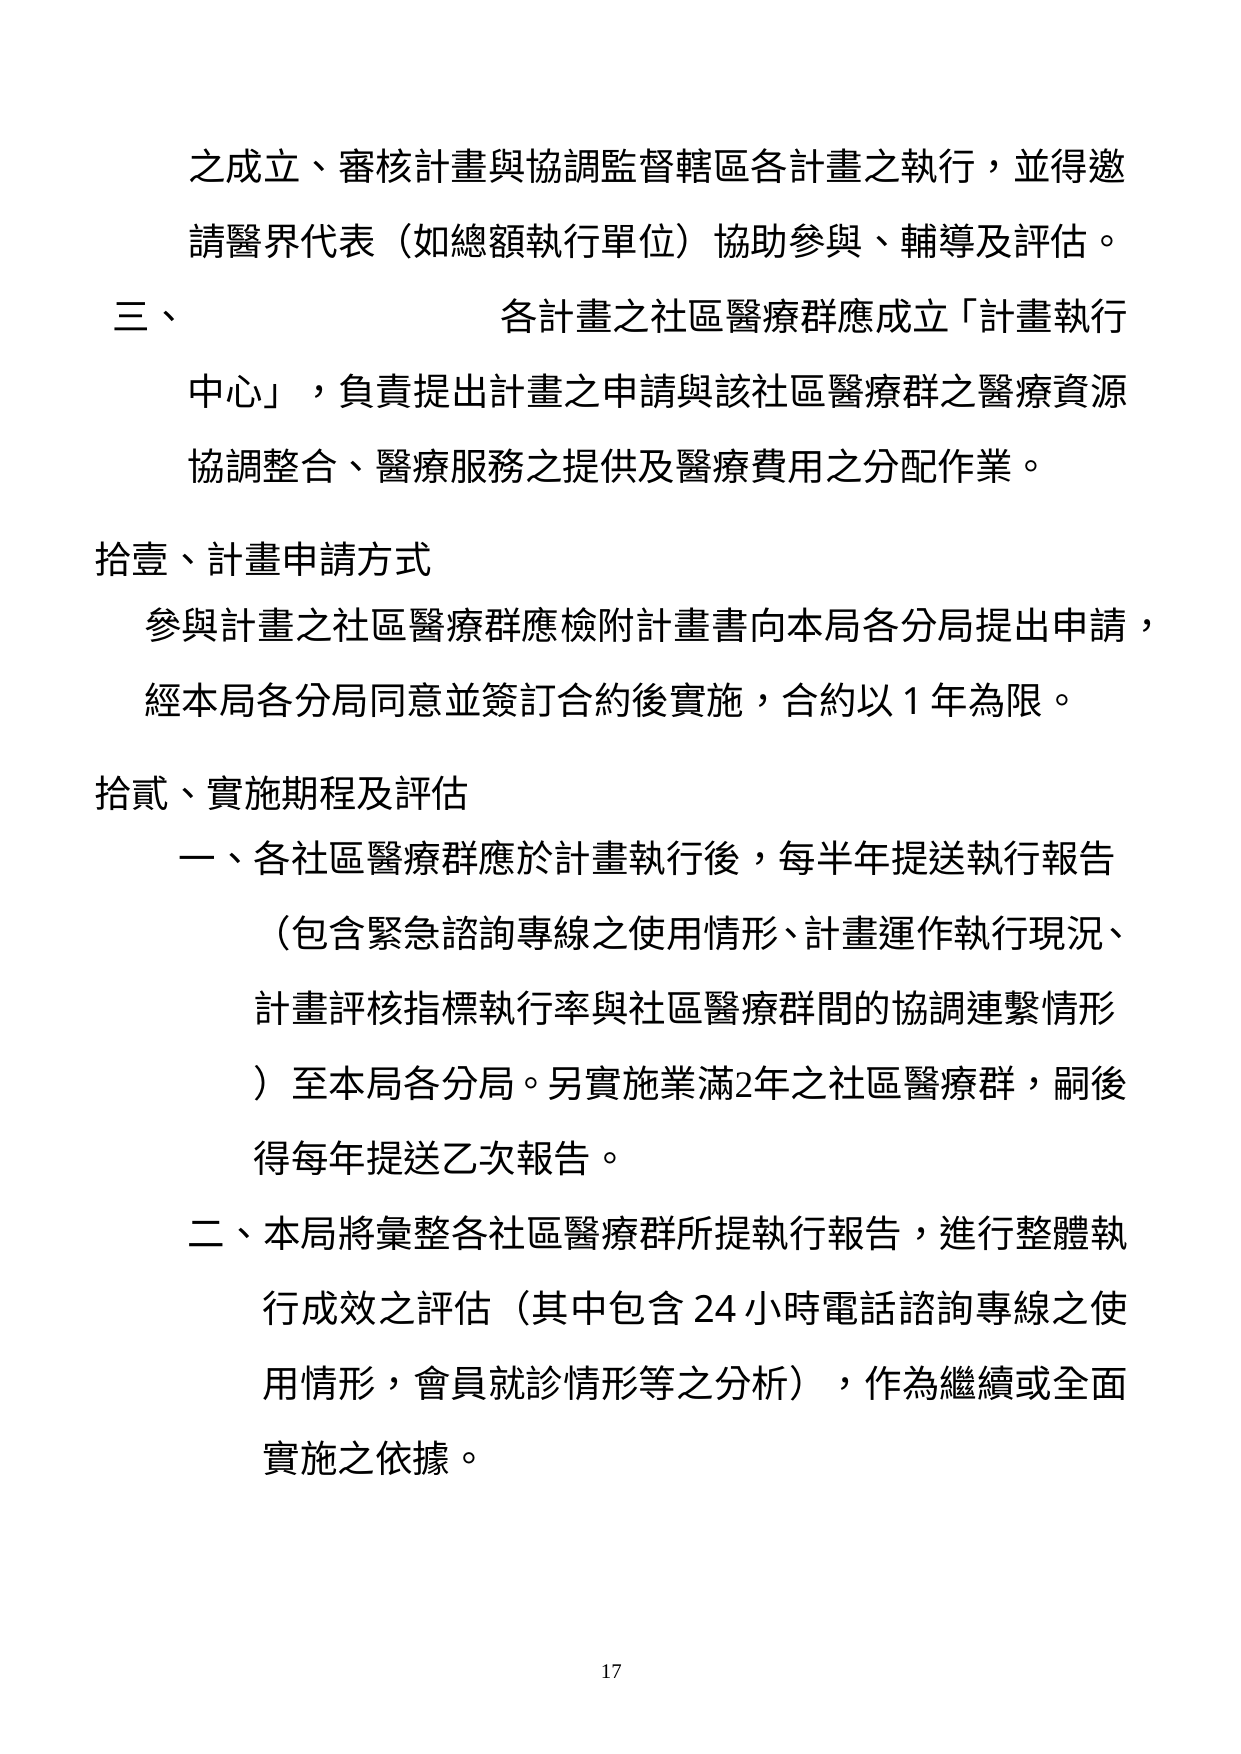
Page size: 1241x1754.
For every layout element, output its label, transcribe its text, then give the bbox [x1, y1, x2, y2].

text 拾壹、計畫申請方式 [94, 527, 1128, 585]
text 二、本局將彙整各社區醫療群所提執行報告，進行整體執行成效之評估（其中包含24小時電話諮詢專線之使用情形，會員就診情形等之分析），作為繼續或全面實施之依據。 [188, 1194, 1128, 1494]
text 拾貳、實施期程及評估 [94, 760, 1128, 819]
text 參與計畫之社區醫療群應檢附計畫書向本局各分局提出申請，經本局各分局同意並簽訂合約後實施，合約以1年為限。 [144, 585, 1128, 735]
list 各計畫之社區醫療群應成立「計畫執行中心」，負責提出計畫之申請與該社區醫療群之醫療資源協調整合、醫療服務之提供及醫療費用之分配作業。 [113, 277, 1128, 502]
text 一、各社區醫療群應於計畫執行後，每半年提送執行報告（包含緊急諮詢專線之使用情形、計畫運作執行現況、計畫評核指標執行率與社區醫療群間的協調連繫情形）至本局各分局。另實施業滿2年之社區醫療群，嗣後得每年提送乙次報告。 [178, 819, 1128, 1194]
list 之成立、審核計畫與協調監督轄區各計畫之執行，並得邀請醫界代表（如總額執行單位）協助參與、輔導及評估。 [113, 127, 1128, 277]
